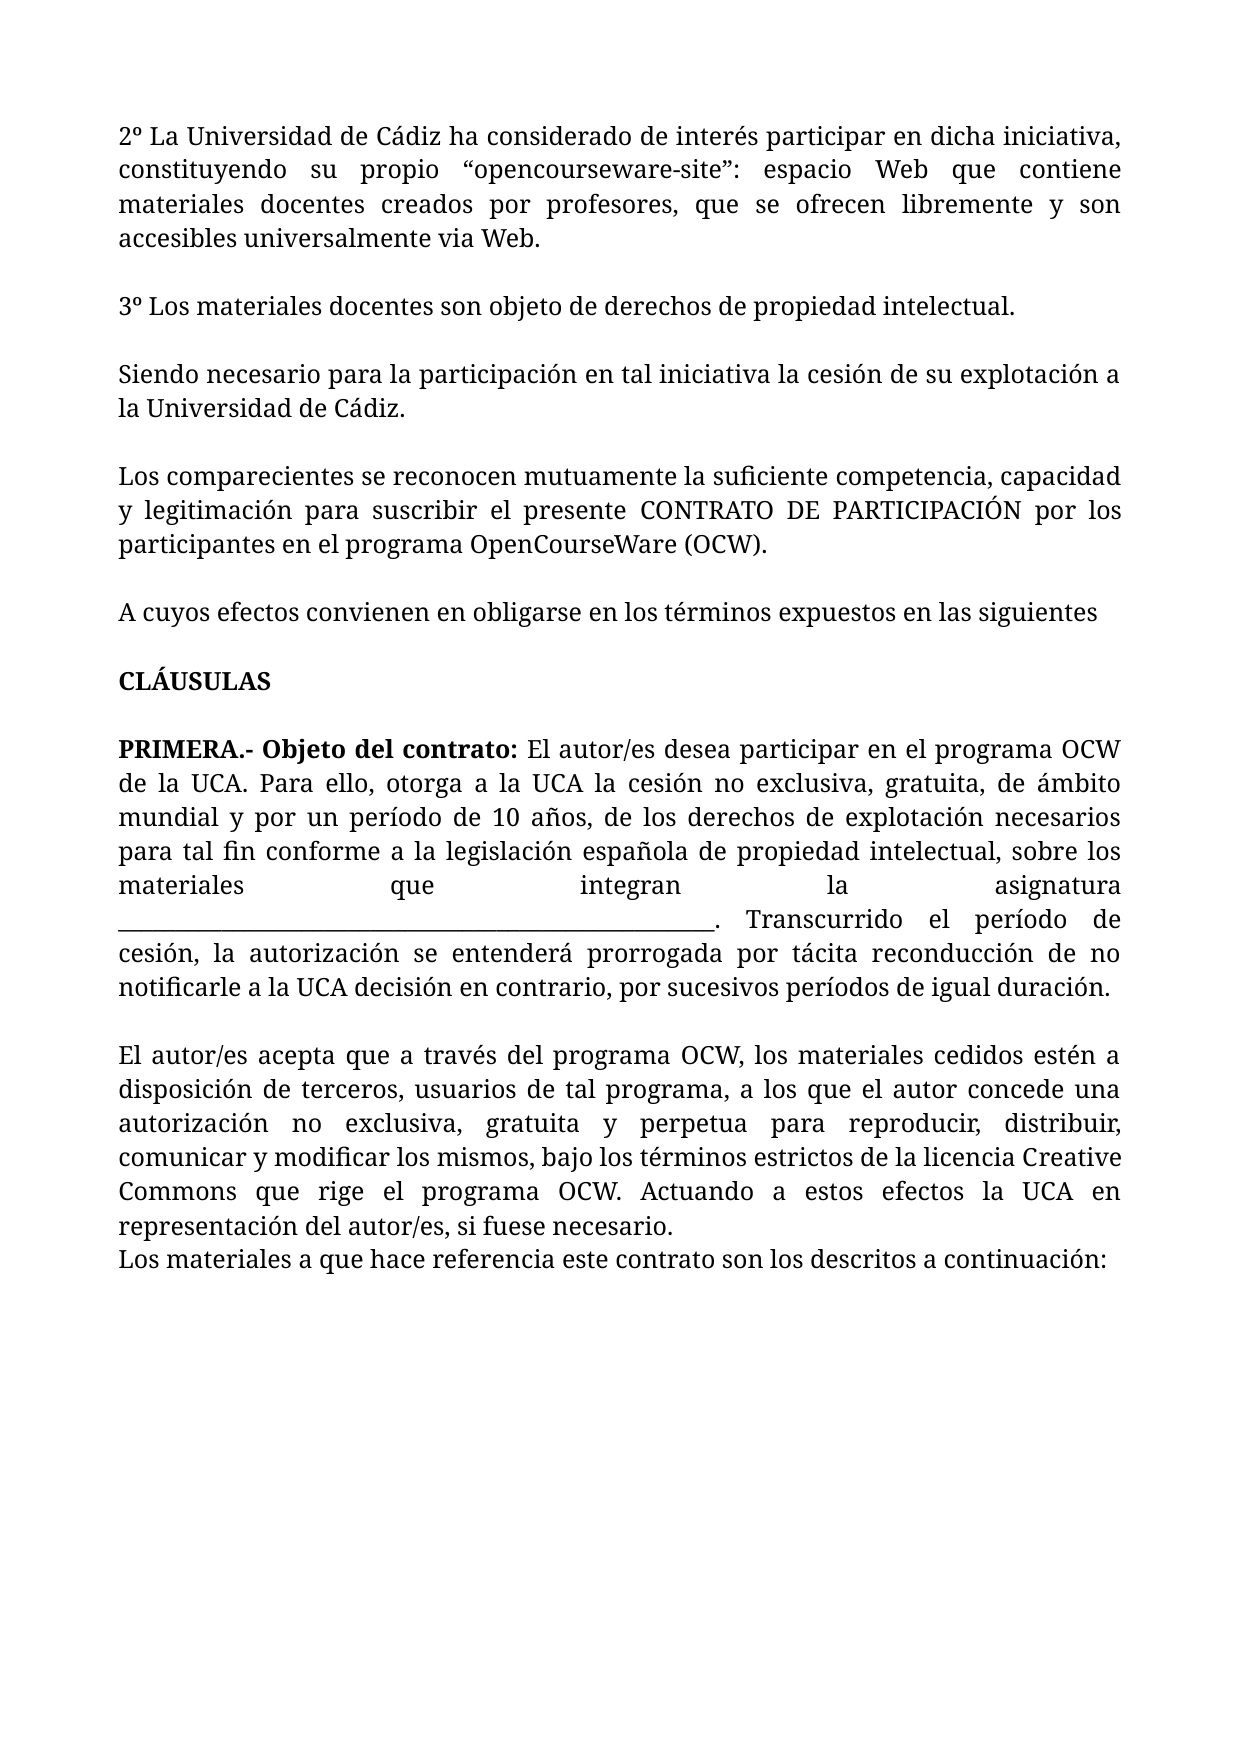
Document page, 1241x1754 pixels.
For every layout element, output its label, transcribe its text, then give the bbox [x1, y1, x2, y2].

text A cuyos efectos convienen en obligarse en los términos expuestos en las siguientes [118, 595, 1122, 629]
text Los comparecientes se reconocen mutuamente la suficiente competencia, capacidad y legitimación para suscribir el presente CONTRATO DE PARTICIPACIÓN por los participantes en el programa OpenCourseWare (OCW). [118, 459, 1122, 561]
text CLÁUSULAS [118, 663, 1122, 697]
text Siendo necesario para la participación en tal iniciativa la cesión de su explotación a la Universidad de Cádiz. [118, 357, 1122, 425]
text PRIMERA.- Objeto del contrato: El autor/es desea participar en el programa OCW de la UCA. Para ello, otorga a la UCA la cesión no exclusiva, gratuita, de ámbito mundial y por un período de 10 años, de los derechos de explotación necesarios para tal fin conforme a la legislación española de propiedad intelectual, sobre los materiales que integran la asignatura ____________________________________________________. Transcurrido el período de cesión, la autorización se entenderá prorrogada por tácita reconducción de no notificarle a la UCA decisión en contrario, por sucesivos períodos de igual duración. [118, 731, 1122, 1004]
text 3º Los materiales docentes son objeto de derechos de propiedad intelectual. [118, 288, 1122, 322]
text Los materiales a que hace referencia este contrato son los descritos a continuación: [118, 1242, 1122, 1276]
text El autor/es acepta que a través del programa OCW, los materiales cedidos estén a disposición de terceros, usuarios de tal programa, a los que el autor concede una autorización no exclusiva, gratuita y perpetua para reproducir, distribuir, comunicar y modificar los mismos, bajo los términos estrictos de la licencia Creative Commons que rige el programa OCW. Actuando a estos efectos la UCA en representación del autor/es, si fuese necesario. [118, 1038, 1122, 1242]
text 2º La Universidad de Cádiz ha considerado de interés participar en dicha iniciativa, constituyendo su propio “opencourseware-site”: espacio Web que contiene materiales docentes creados por profesores, que se ofrecen libremente y son accesibles universalmente via Web. [118, 118, 1122, 254]
